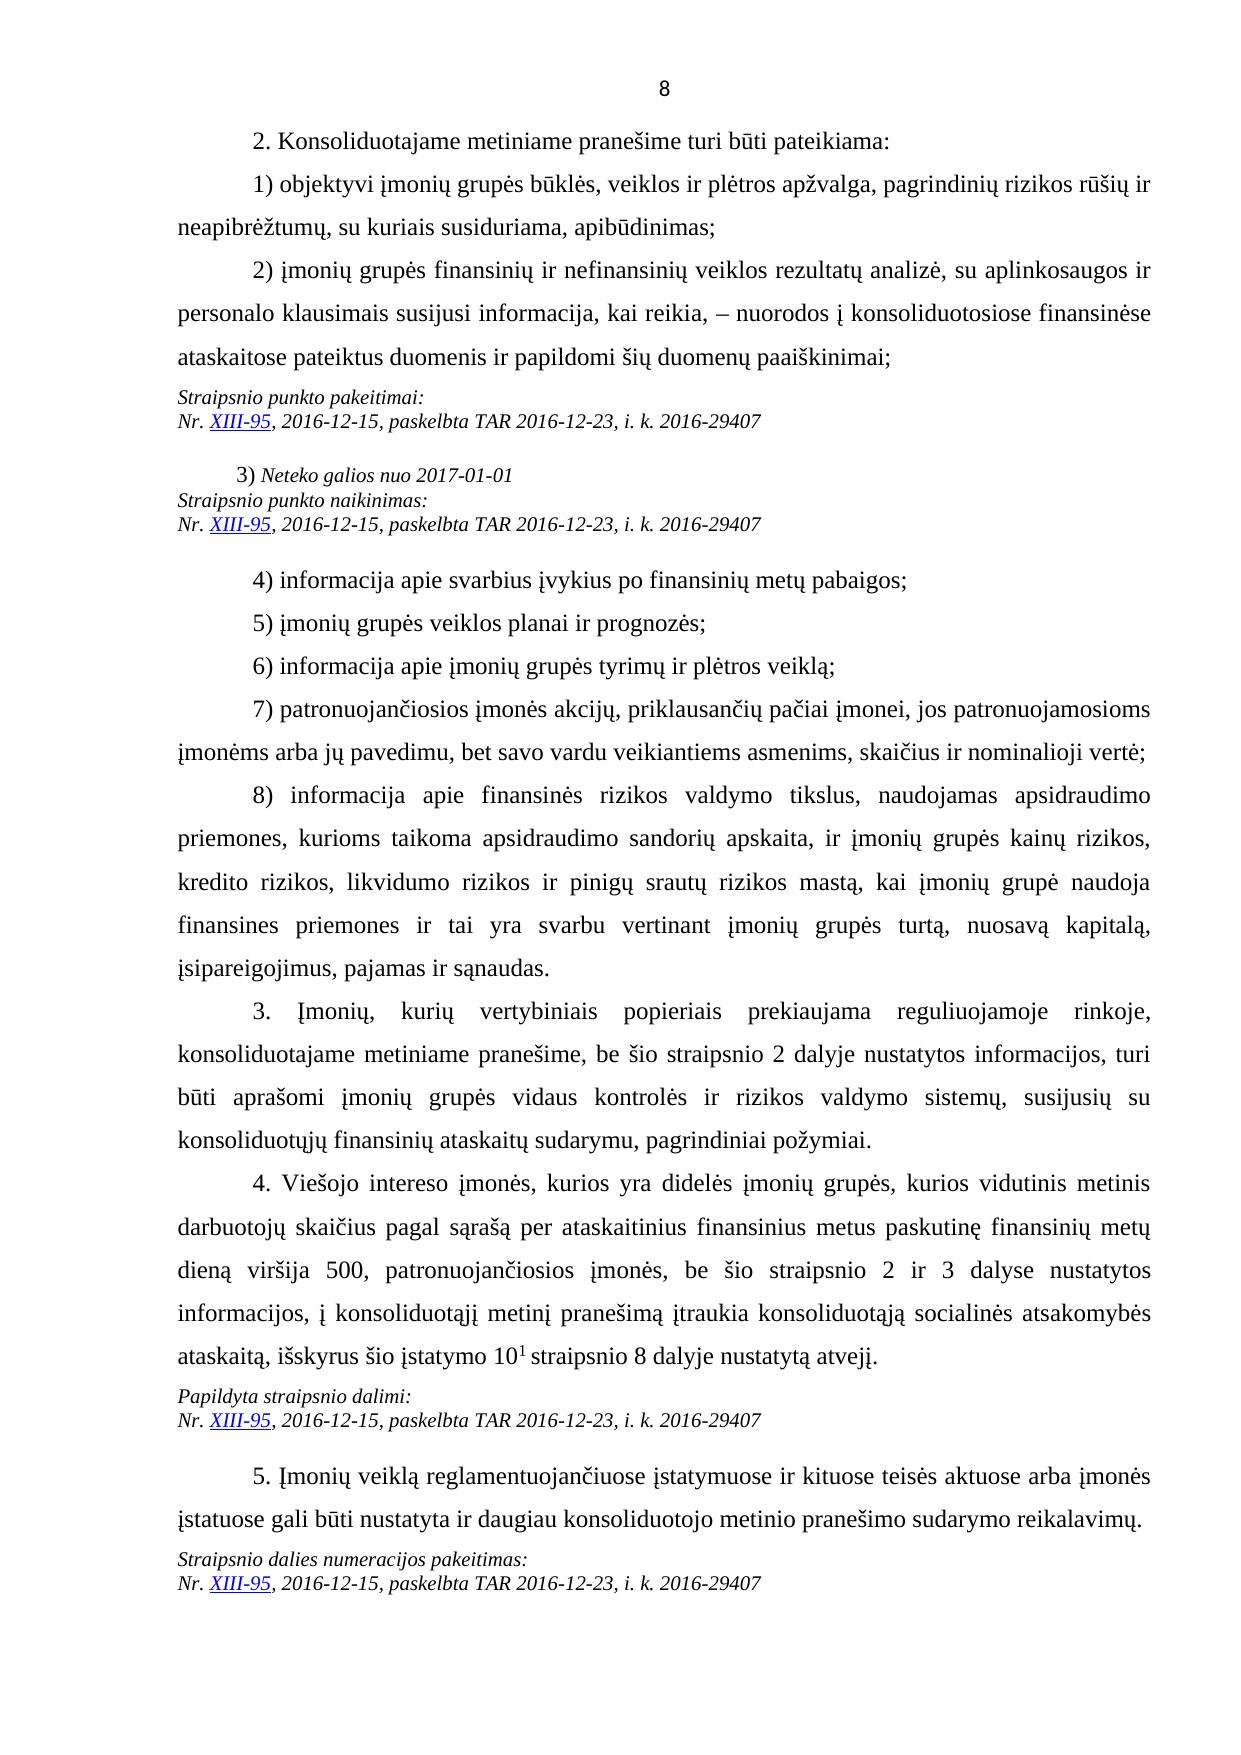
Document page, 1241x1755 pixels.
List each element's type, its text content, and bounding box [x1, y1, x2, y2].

text 5. Įmonių veiklą reglamentuojančiuose įstatymuose ir kituose teisės aktuose arba įmonės įstatuose gali būti nustatyta ir daugiau konsoliduotojo metinio pranešimo sudarymo reikalavimų. [177, 1461, 1152, 1533]
text 4) informacija apie svarbius įvykius po finansinių metų pabaigos; [177, 565, 1152, 593]
text 1) objektyvi įmonių grupės būklės, veiklos ir plėtros apžvalga, pagrindinių rizikos rūšių ir neapibrėžtumų, su kuriais susiduriama, apibūdinimas; [177, 169, 1152, 241]
text Straipsnio dalies numeracijos pakeitimas: [177, 1547, 1152, 1571]
text Nr. XIII-95, 2016-12-15, paskelbta TAR 2016-12-23, i. k. 2016-29407 [177, 1571, 1152, 1595]
text 7) patronuojančiosios įmonės akcijų, priklausančių pačiai įmonei, jos patronuojamosioms įmonėms arba jų pavedimu, bet savo vardu veikiantiems asmenims, skaičius ir nominalioji vertė; [177, 694, 1152, 766]
text 3. Įmonių, kurių vertybiniais popieriais prekiaujama reguliuojamoje rinkoje, konsoliduotajame metiniame pranešime, be šio straipsnio 2 dalyje nustatytos informacijos, turi būti aprašomi įmonių grupės vidaus kontrolės ir rizikos valdymo sistemų, susijusių su konsoliduotųjų finansinių ataskaitų sudarymu, pagrindiniai požymiai. [177, 996, 1152, 1154]
text Straipsnio punkto naikinimas: [177, 488, 1152, 512]
text 2. Konsoliduotajame metiniame pranešime turi būti pateikiama: [177, 126, 1152, 155]
text 8) informacija apie finansinės rizikos valdymo tikslus, naudojamas apsidraudimo priemones, kurioms taikoma apsidraudimo sandorių apskaita, ir įmonių grupės kainų rizikos, kredito rizikos, likvidumo rizikos ir pinigų srautų rizikos mastą, kai įmonių grupė naudoja finansines priemones ir tai yra svarbu vertinant įmonių grupės turtą, nuosavą kapitalą, įsipareigojimus, pajamas ir sąnaudas. [177, 780, 1152, 982]
text Papildyta straipsnio dalimi: [177, 1384, 1152, 1408]
text Straipsnio punkto pakeitimai: [177, 385, 1152, 409]
text Nr. XIII-95, 2016-12-15, paskelbta TAR 2016-12-23, i. k. 2016-29407 [177, 512, 1152, 536]
text 6) informacija apie įmonių grupės tyrimų ir plėtros veiklą; [177, 651, 1152, 680]
text 3) Neteko galios nuo 2017-01-01 [177, 462, 1152, 488]
text 4. Viešojo intereso įmonės, kurios yra didelės įmonių grupės, kurios vidutinis metinis darbuotojų skaičius pagal sąrašą per ataskaitinius finansinius metus paskutinę finansinių metų dieną viršija 500, patronuojančiosios įmonės, be šio straipsnio 2 ir 3 dalyse nustatytos informacijos, į konsoliduotąjį metinį pranešimą įtraukia konsoliduotąją socialinės atsakomybės ataskaitą, išskyrus šio įstatymo 101 straipsnio 8 dalyje nustatytą atvejį. [177, 1168, 1152, 1370]
text 2) įmonių grupės finansinių ir nefinansinių veiklos rezultatų analizė, su aplinkosaugos ir personalo klausimais susijusi informacija, kai reikia, – nuorodos į konsoliduotosiose finansinėse ataskaitose pateiktus duomenis ir papildomi šių duomenų paaiškinimai; [177, 255, 1152, 370]
text Nr. XIII-95, 2016-12-15, paskelbta TAR 2016-12-23, i. k. 2016-29407 [177, 409, 1152, 433]
text 5) įmonių grupės veiklos planai ir prognozės; [177, 608, 1152, 637]
text Nr. XIII-95, 2016-12-15, paskelbta TAR 2016-12-23, i. k. 2016-29407 [177, 1408, 1152, 1432]
